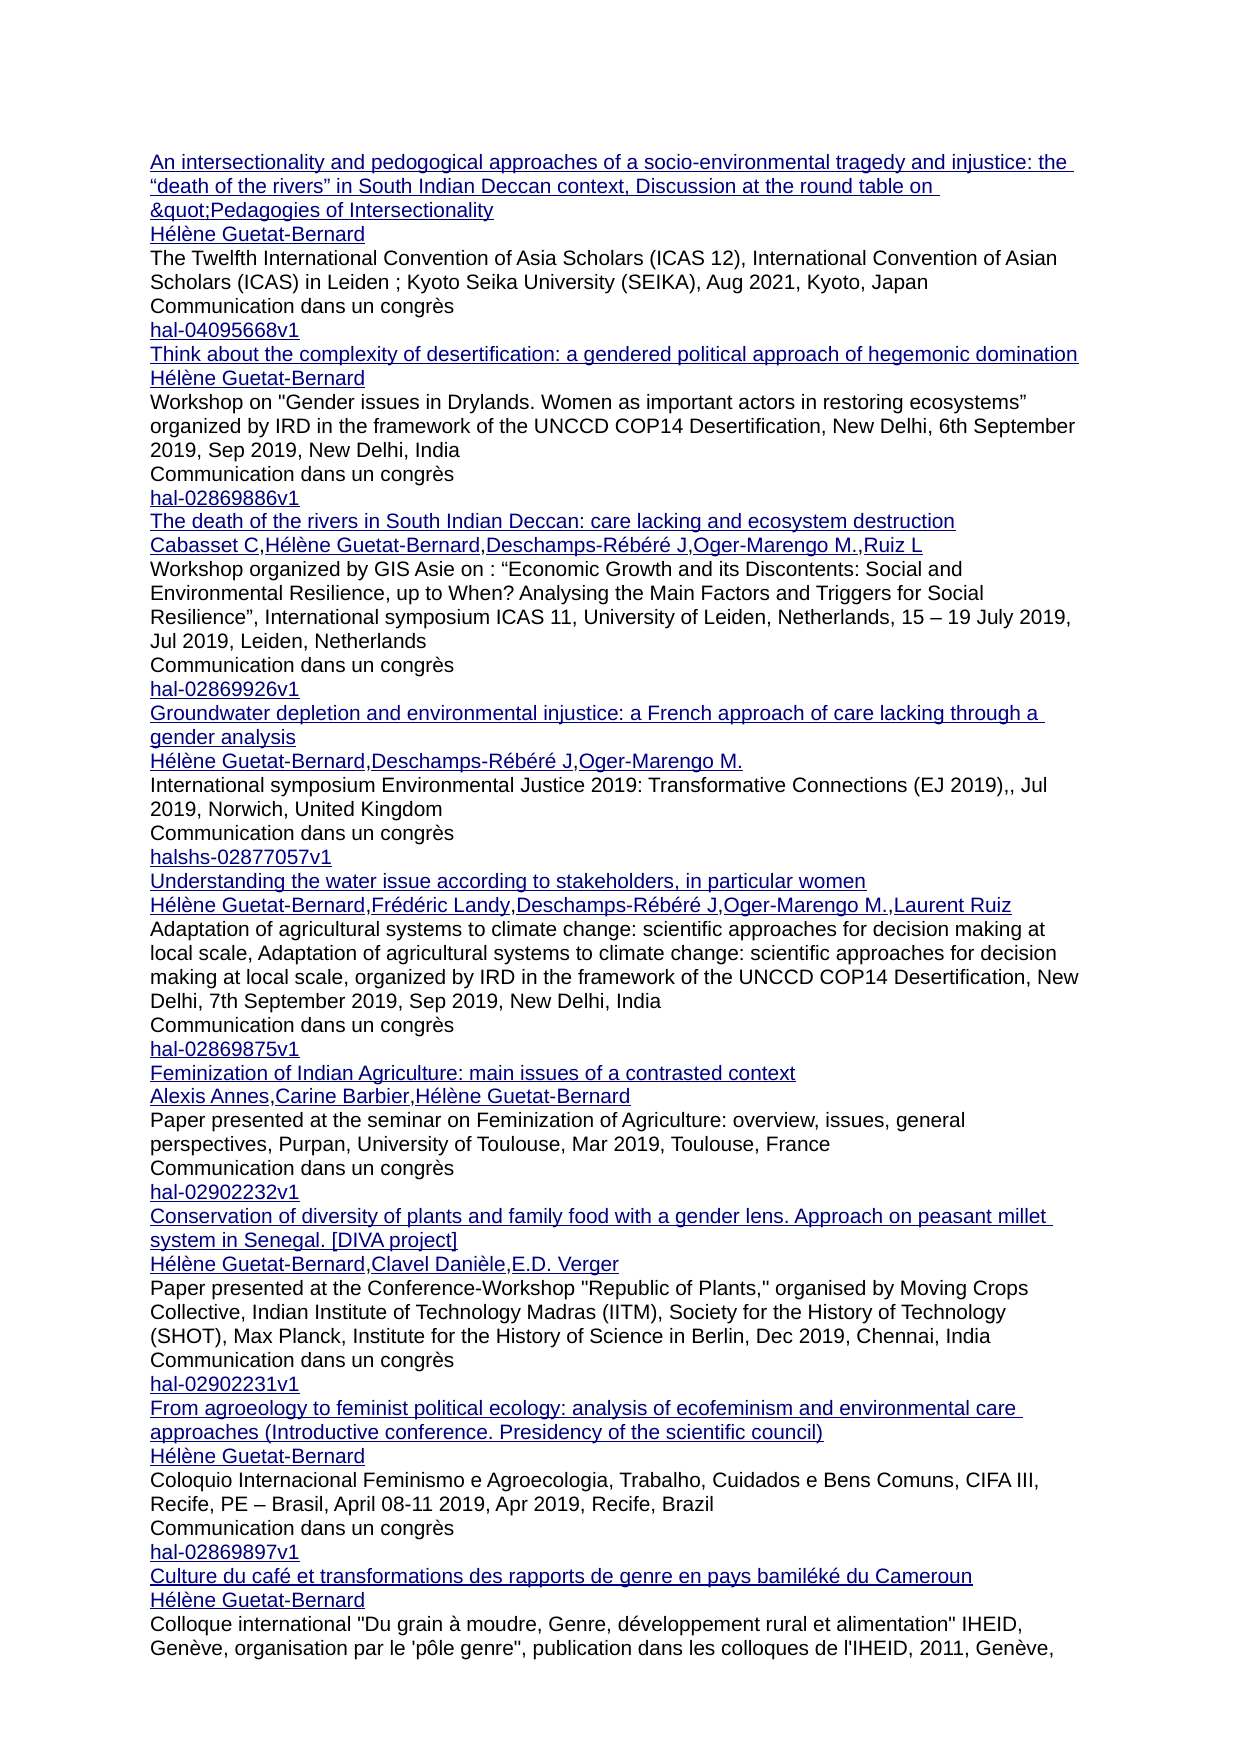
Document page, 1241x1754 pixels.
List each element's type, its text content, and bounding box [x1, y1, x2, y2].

table_cell Conservation of diversity of plants and family food with a gender lens. Approach on peasant millet system in Senegal. [DIVA project] Hélène Guetat-Bernard,Clavel Danièle,E.D. Verger Paper presented at the Conference-Workshop "Republic of Plants," organised by Moving Crops Collective, Indian Institute of Technology Madras (IITM), Society for the History of Technology (SHOT), Max Planck, Institute for the History of Science in Berlin, Dec 2019, Chennai, India Communication dans un congrès hal-02902231v1 [150, 1204, 1090, 1396]
table_cell An intersectionality and pedogogical approaches of a socio-environmental tragedy and injustice: the “death of the rivers” in South Indian Deccan context, Discussion at the round table on &quot;Pedagogies of Intersectionality Hélène Guetat-Bernard The Twelfth International Convention of Asia Scholars (ICAS 12), International Convention of Asian Scholars (ICAS) in Leiden ; Kyoto Seika University (SEIKA), Aug 2021, Kyoto, Japan Communication dans un congrès hal-04095668v1 [150, 150, 1090, 342]
table_cell Culture du café et transformations des rapports de genre en pays bamiléké du Cameroun Hélène Guetat-Bernard Colloque international "Du grain à moudre, Genre, développement rural et alimentation" IHEID, Genève, organisation par le 'pôle genre", publication dans les colloques de l'IHEID, 2011, Genève, [150, 1564, 1090, 1659]
table_cell Feminization of Indian Agriculture: main issues of a contrasted context Alexis Annes,Carine Barbier,Hélène Guetat-Bernard Paper presented at the seminar on Feminization of Agriculture: overview, issues, general perspectives, Purpan, University of Toulouse, Mar 2019, Toulouse, France Communication dans un congrès hal-02902232v1 [150, 1060, 1090, 1204]
table_cell Understanding the water issue according to stakeholders, in particular women Hélène Guetat-Bernard,Frédéric Landy,Deschamps-Rébéré J,Oger-Marengo M.,Laurent Ruiz Adaptation of agricultural systems to climate change: scientific approaches for decision making at local scale, Adaptation of agricultural systems to climate change: scientific approaches for decision making at local scale, organized by IRD in the framework of the UNCCD COP14 Desertification, New Delhi, 7th September 2019, Sep 2019, New Delhi, India Communication dans un congrès hal-02869875v1 [150, 869, 1090, 1060]
table_cell Think about the complexity of desertification: a gendered political approach of hegemonic domination Hélène Guetat-Bernard Workshop on "Gender issues in Drylands. Women as important actors in restoring ecosystems” organized by IRD in the framework of the UNCCD COP14 Desertification, New Delhi, 6th September 2019, Sep 2019, New Delhi, India Communication dans un congrès hal-02869886v1 [150, 342, 1090, 509]
table_cell From agroeology to feminist political ecology: analysis of ecofeminism and environmental care approaches (Introductive conference. Presidency of the scientific council) Hélène Guetat-Bernard Coloquio Internacional Feminismo e Agroecologia, Trabalho, Cuidados e Bens Comuns, CIFA III, Recife, PE – Brasil, April 08-11 2019, Apr 2019, Recife, Brazil Communication dans un congrès hal-02869897v1 [150, 1396, 1090, 1563]
table_cell Groundwater depletion and environmental injustice: a French approach of care lacking through a gender analysis Hélène Guetat-Bernard,Deschamps-Rébéré J,Oger-Marengo M. International symposium Environmental Justice 2019: Transformative Connections (EJ 2019),, Jul 2019, Norwich, United Kingdom Communication dans un congrès halshs-02877057v1 [150, 701, 1090, 869]
table_cell The death of the rivers in South Indian Deccan: care lacking and ecosystem destruction Cabasset C,Hélène Guetat-Bernard,Deschamps-Rébéré J,Oger-Marengo M.,Ruiz L Workshop organized by GIS Asie on : “Economic Growth and its Discontents: Social and Environmental Resilience, up to When? Analysing the Main Factors and Triggers for Social Resilience”, International symposium ICAS 11, University of Leiden, Netherlands, 15 – 19 July 2019, Jul 2019, Leiden, Netherlands Communication dans un congrès hal-02869926v1 [150, 509, 1090, 701]
